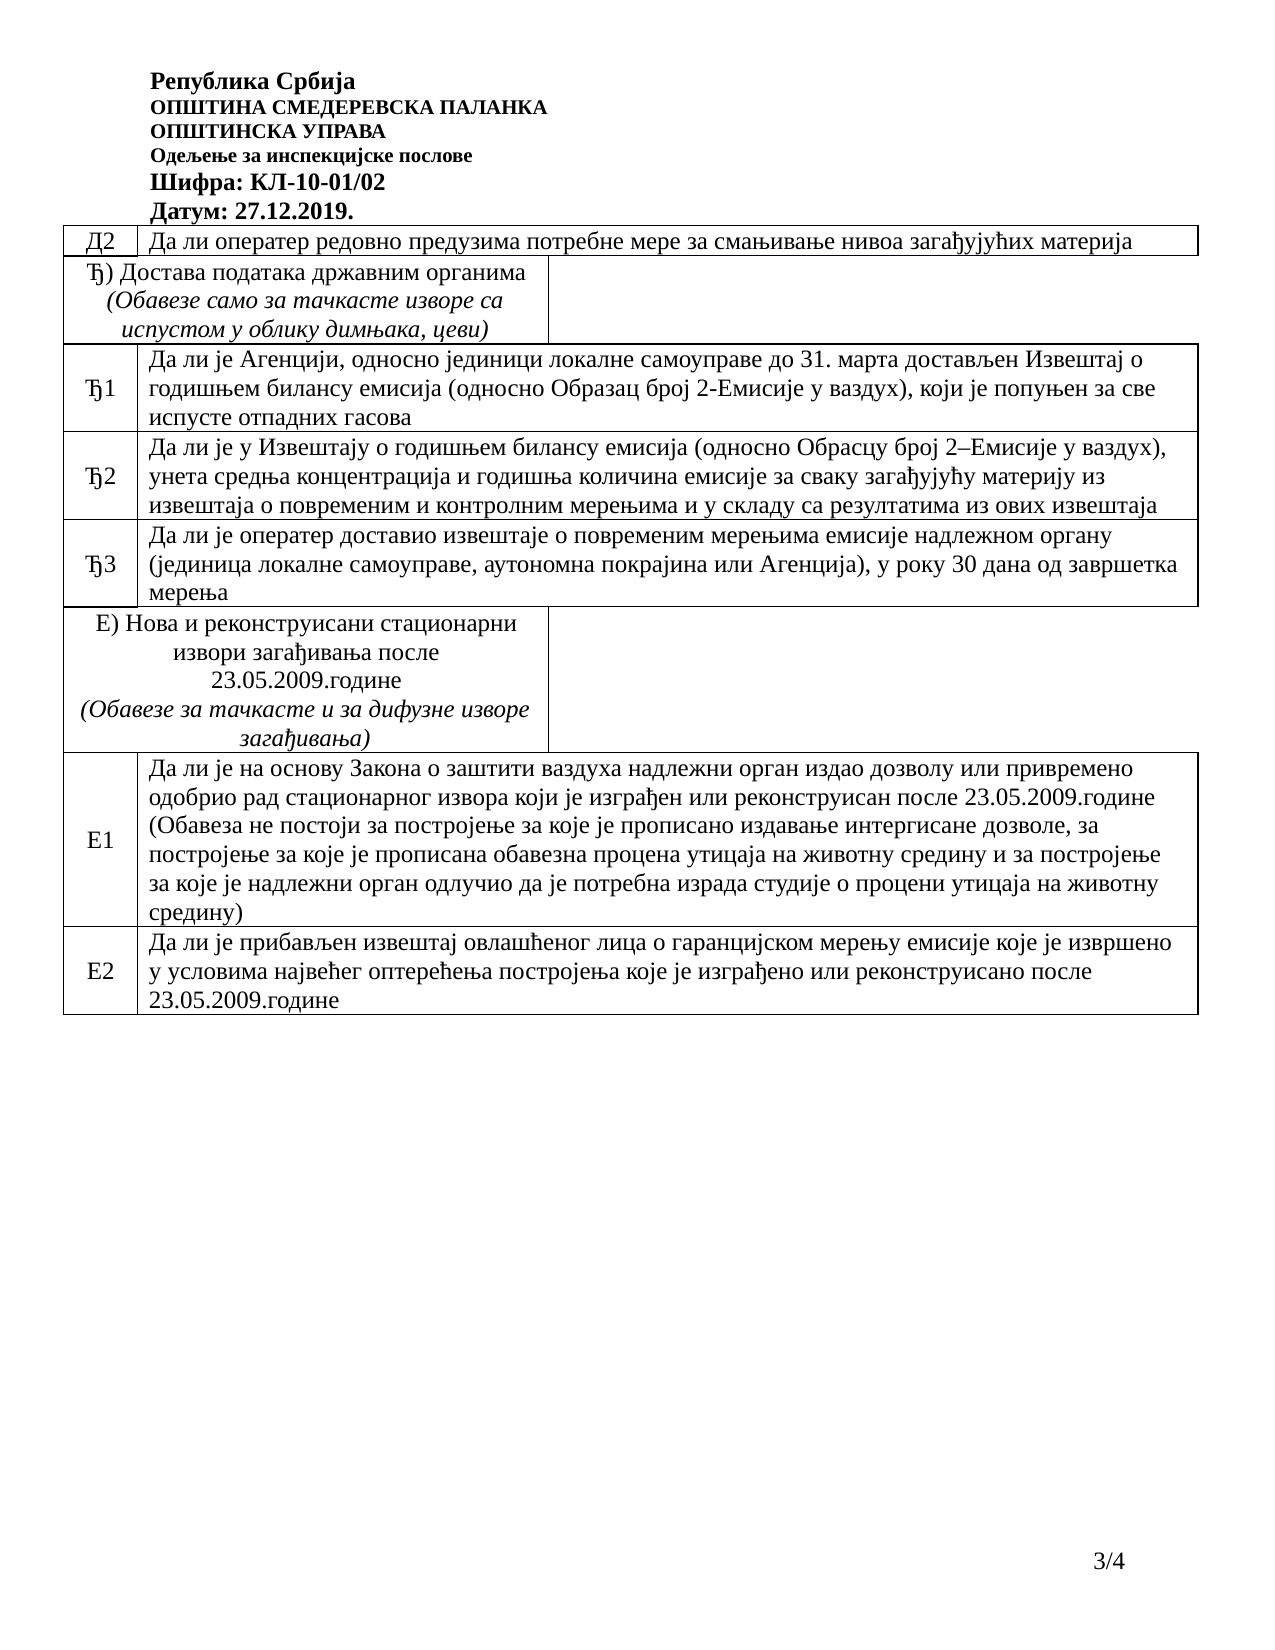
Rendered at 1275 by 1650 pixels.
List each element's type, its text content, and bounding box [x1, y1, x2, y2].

table_cell Ђ2 [64, 432, 137, 518]
table_cell Да ли је оператер доставио извештаје о повременим мерењима емисије надлежном органу (јединица локалне самоуправе, аутономна покрајина или Агенција), у року 30 дана од завршетка мерења [138, 520, 1197, 606]
table_cell Да ли је Агенцији, односно јединици локалне самоуправе до 31. марта достављен Извештај о годишњем билансу емисија (односно Образац број 2-Емисије у ваздух), који је попуњен за све испусте отпадних гасова [138, 345, 1197, 431]
table_cell Е) Нова и реконструисани стационарни извори загађивања после 23.05.2009.године (Обавезе за тачкасте и за дифузне изворе загађивања) [64, 607, 548, 752]
table_cell Е1 [64, 753, 137, 926]
table_cell Да ли оператер редовно предузима потребне мере за смањивање нивоа загађујућих материја [138, 226, 1197, 255]
table_cell Ђ1 [64, 345, 137, 431]
table_cell Да ли је на основу Закона о заштити ваздуха надлежни орган издао дозволу или привремено одобрио рад стационарног извора који је изграђен или реконструисан после 23.05.2009.године (Обавеза не постоји за постројење за које је прописано издавање интергисане дозволе, за постројење за које је прописана обавезна процена утицаја на животну средину и за постројење за које је надлежни орган одлучио да је потребна израда студије о процени утицаја на животну средину) [138, 753, 1197, 926]
table_cell Д2 [64, 226, 137, 255]
table_cell Ђ3 [64, 520, 137, 606]
table_cell Да ли је прибављен извештај овлашћеног лица о гаранцијском мерењу емисије које је извршено у условима највећег оптерећења постројења које је изграђено или реконструисано после 23.05.2009.године [138, 927, 1197, 1013]
table_cell Да ли је у Извештају о годишњем билансу емисија (односно Обрасцу број 2–Емисије у ваздух), унета средња концентрација и годишња количина емисије за сваку загађујућу материју из извештаја о повременим и контролним мерењима и у складу са резултатима из ових извештаја [138, 432, 1197, 518]
table_cell Ђ) Достава података државним органима (Обавезе само за тачкасте изворе са испустом у облику димњака, цеви) [64, 256, 548, 343]
table_cell Е2 [64, 927, 137, 1013]
